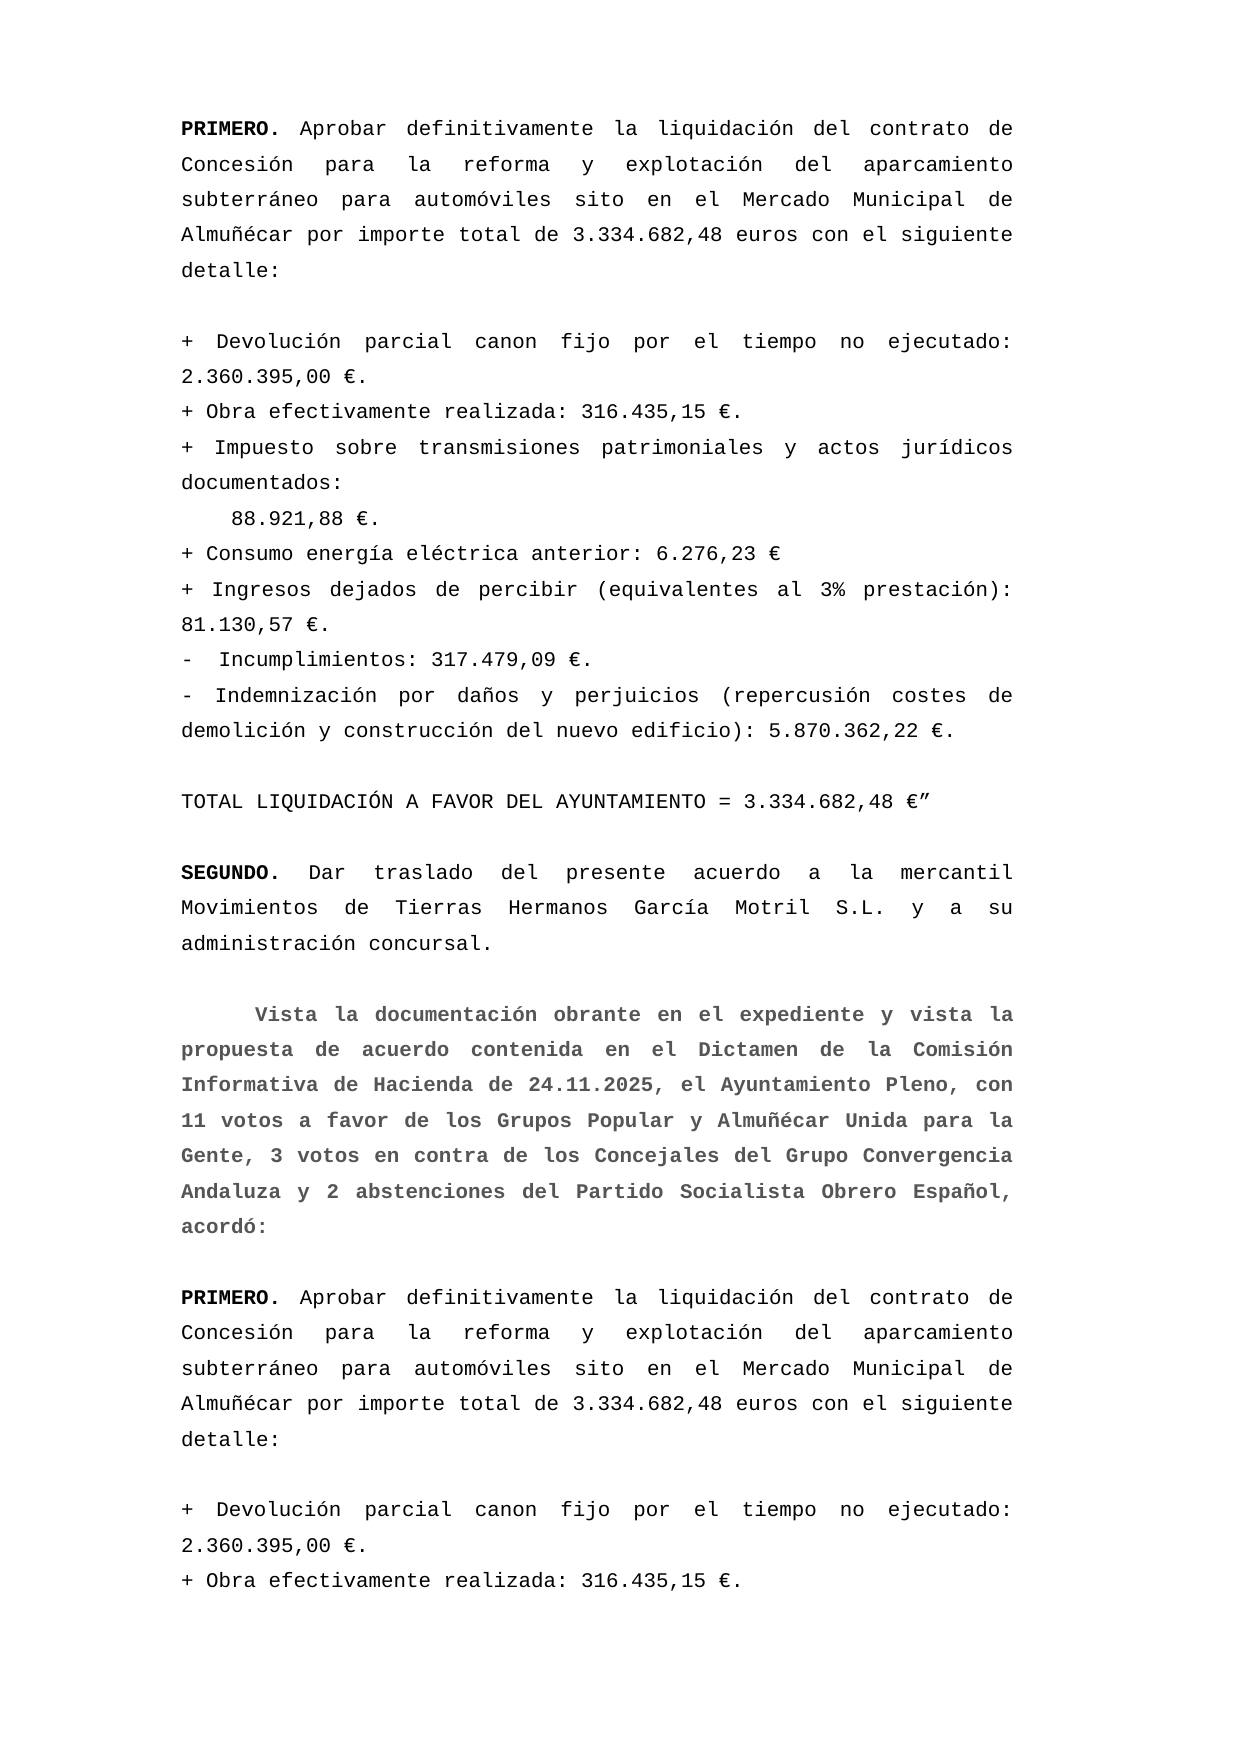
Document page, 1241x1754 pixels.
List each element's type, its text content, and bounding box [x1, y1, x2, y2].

text - Indemnización por daños y perjuicios (repercusión costes de demolición y construcción del nuevo edificio): 5.870.362,22 €. [181, 685, 1013, 744]
text + Obra efectivamente realizada: 316.435,15 €. [181, 1570, 1013, 1594]
text PRIMERO. Aprobar definitivamente la liquidación del contrato de Concesión para la reforma y explotación del aparcamiento subterráneo para automóviles sito en el Mercado Municipal de Almuñécar por importe total de 3.334.682,48 euros con el siguiente detalle: [181, 1287, 1013, 1452]
text + Ingresos dejados de percibir (equivalentes al 3% prestación): 81.130,57 €. [181, 578, 1013, 638]
text + Consumo energía eléctrica anterior: 6.276,23 € [181, 543, 1013, 567]
text + Impuesto sobre transmisiones patrimoniales y actos jurídicos documentados: [181, 437, 1013, 496]
text + Devolución parcial canon fijo por el tiempo no ejecutado: 2.360.395,00 €. [181, 1499, 1013, 1558]
text Vista la documentación obrante en el expediente y vista la propuesta de acuerdo contenida en el Dictamen de la Comisión Informativa de Hacienda de 24.11.2025, el Ayuntamiento Pleno, con 11 votos a favor de los Grupos Popular y Almuñécar Unida para la Gente, 3 votos en contra de los Concejales del Grupo Convergencia Andaluza y 2 abstenciones del Partido Socialista Obrero Español, acordó: [181, 1003, 1013, 1240]
text + Devolución parcial canon fijo por el tiempo no ejecutado: 2.360.395,00 €. [181, 331, 1013, 390]
text 88.921,88 €. [181, 508, 1013, 531]
text + Obra efectivamente realizada: 316.435,15 €. [181, 401, 1013, 425]
text - Incumplimientos: 317.479,09 €. [181, 649, 1013, 673]
text PRIMERO. Aprobar definitivamente la liquidación del contrato de Concesión para la reforma y explotación del aparcamiento subterráneo para automóviles sito en el Mercado Municipal de Almuñécar por importe total de 3.334.682,48 euros con el siguiente detalle: [181, 118, 1013, 283]
text SEGUNDO. Dar traslado del presente acuerdo a la mercantil Movimientos de Tierras Hermanos García Motril S.L. y a su administración concursal. [181, 862, 1013, 956]
text TOTAL LIQUIDACIÓN A FAVOR DEL AYUNTAMIENTO = 3.334.682,48 €” [181, 791, 1013, 815]
